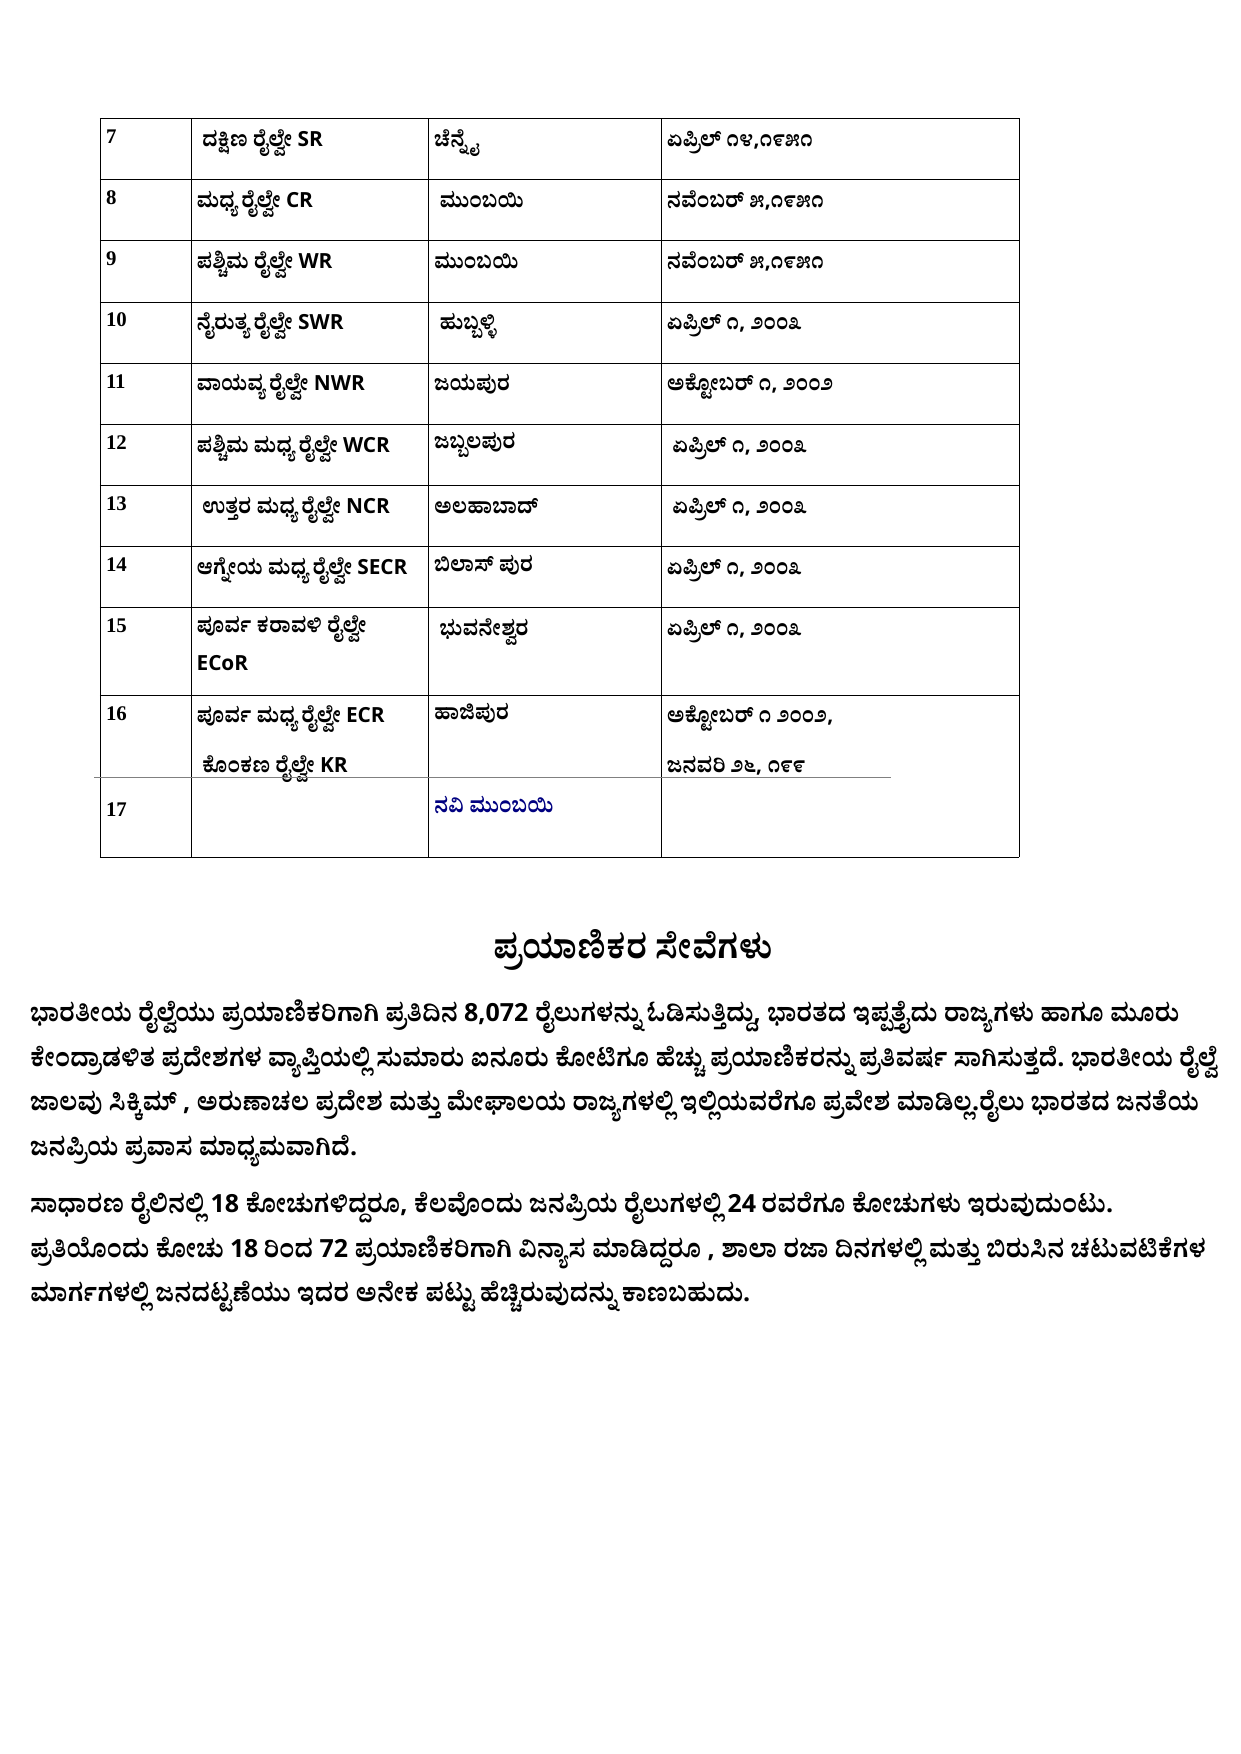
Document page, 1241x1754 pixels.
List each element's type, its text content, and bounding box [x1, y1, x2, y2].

table_cell ಪೂರ್ವ ಕರಾವಳಿ ರೈಲ್ವೇ ECoR [192, 608, 428, 695]
table_cell 8 [101, 180, 191, 240]
table_cell ಪಶ್ಚಿಮ ಮಧ್ಯ ರೈಲ್ವೇ WCR [192, 425, 428, 485]
table_cell ಪೂರ್ವ ಮಧ್ಯ ರೈಲ್ವೇ ECR ಕೊಂಕಣ ರೈಲ್ವೇ KR [192, 696, 428, 777]
table_cell ಅಲಹಾಬಾದ್ [429, 486, 661, 546]
table_cell ಪಶ್ಚಿಮ ರೈಲ್ವೇ WR [192, 241, 428, 302]
table_cell ಆಗ್ನೇಯ ಮಧ್ಯ ರೈಲ್ವೇ SECR [192, 547, 428, 607]
table_cell ಮಧ್ಯ ರೈಲ್ವೇ CR [192, 180, 428, 240]
table_cell ಚೆನ್ನೈ [429, 119, 661, 179]
subtitle ಪ್ರಯಾಣಿಕರ ಸೇವೆಗಳು [30, 928, 1236, 982]
table_cell 7 [101, 119, 191, 179]
table_cell 11 [101, 364, 191, 424]
table_cell ಅಕ್ಟೋಬರ್ ೧, ೨೦೦೨ [662, 364, 1019, 424]
table_cell ಏಪ್ರಿಲ್ ೧, ೨೦೦೩ [662, 608, 1019, 695]
table_cell ಉತ್ತರ ಮಧ್ಯ ರೈಲ್ವೇ NCR [192, 486, 428, 546]
table_cell ಭುವನೇಶ್ವರ [429, 608, 661, 695]
table_cell ನೈರುತ್ಯ ರೈಲ್ವೇ SWR [192, 303, 428, 363]
table_cell ನವೆಂಬರ್ ೫,೧೯೫೧ [662, 180, 1019, 240]
table_cell [192, 778, 428, 857]
table_cell ಜಯಪುರ [429, 364, 661, 424]
table_cell 13 [101, 486, 191, 546]
table_cell 14 [101, 547, 191, 607]
table_cell ಹಾಜಿಪುರ [429, 696, 661, 777]
text ಸಾಧಾರಣ ರೈಲಿನಲ್ಲಿ 18 ಕೋಚುಗಳಿದ್ದರೂ, ಕೆಲವೊಂದು ಜನಪ್ರಿಯ ರೈಲುಗಳಲ್ಲಿ 24ರವರೆಗೂ ಕೋಚುಗಳು ಇರುವುದುಂಟು. ಪ್ರತಿಯೊಂದು ಕೋಚು 18ರಿಂದ 72 ಪ್ರಯಾಣಿಕರಿಗಾಗಿ ವಿನ್ಯಾಸ ಮಾಡಿದ್ದರೂ , ಶಾಲಾ ರಜಾ ದಿನಗಳಲ್ಲಿ ಮತ್ತು ಬಿರುಸಿನ ಚಟುವಟಿಕೆಗಳ ಮಾರ್ಗಗಳಲ್ಲಿ ಜನದಟ್ಟಣೆಯು ಇದರ ಅನೇಕ ಪಟ್ಟು ಹೆಚ್ಚಿರುವುದನ್ನು ಕಾಣಬಹುದು. [30, 1186, 1236, 1319]
table_cell ಮುಂಬಯಿ [429, 180, 661, 240]
table_cell ನವಿ ಮುಂಬಯಿ [429, 778, 661, 857]
table_cell ಏಪ್ರಿಲ್ ೧, ೨೦೦೩ [662, 303, 1019, 363]
table_cell ಅಕ್ಟೋಬರ್ ೧ ೨೦೦೨, ಜನವರಿ ೨೬, ೧೯೯ [662, 696, 1019, 857]
table_cell ಏಪ್ರಿಲ್ ೧, ೨೦೦೩ [662, 425, 1019, 485]
table_cell 17 [101, 778, 191, 857]
table_cell ವಾಯವ್ಯ ರೈಲ್ವೇ NWR [192, 364, 428, 424]
table_cell 16 [101, 696, 191, 777]
table_cell 9 [101, 241, 191, 302]
table_cell ನವೆಂಬರ್ ೫,೧೯೫೧ [662, 241, 1019, 302]
table_cell ದಕ್ಷಿಣ ರೈಲ್ವೇ SR [192, 119, 428, 179]
text ಭಾರತೀಯ ರೈಲ್ವೆಯು ಪ್ರಯಾಣಿಕರಿಗಾಗಿ ಪ್ರತಿದಿನ 8,072 ರೈಲುಗಳನ್ನು ಓಡಿಸುತ್ತಿದ್ದು, ಭಾರತದ ಇಪ್ಪತ್ತೈದು ರಾಜ್ಯಗಳು ಹಾಗೂ ಮೂರು ಕೇಂದ್ರಾಡಳಿತ ಪ್ರದೇಶಗಳ ವ್ಯಾಪ್ತಿಯಲ್ಲಿ ಸುಮಾರು ಐನೂರು ಕೋಟಿಗೂ ಹೆಚ್ಚು ಪ್ರಯಾಣಿಕರನ್ನು ಪ್ರತಿವರ್ಷ ಸಾಗಿಸುತ್ತದೆ. ಭಾರತೀಯ ರೈಲ್ವೆ ಜಾಲವು ಸಿಕ್ಕಿಮ್ , ಅರುಣಾಚಲ ಪ್ರದೇಶ ಮತ್ತು ಮೇಘಾಲಯ ರಾಜ್ಯಗಳಲ್ಲಿ ಇಲ್ಲಿಯವರೆಗೂ ಪ್ರವೇಶ ಮಾಡಿಲ್ಲ.ರೈಲು ಭಾರತದ ಜನತೆಯ ಜನಪ್ರಿಯ ಪ್ರವಾಸ ಮಾಧ್ಯಮವಾಗಿದೆ. [30, 995, 1236, 1173]
table_cell ಏಪ್ರಿಲ್ ೧, ೨೦೦೩ [662, 547, 1019, 607]
table_cell ಜಬ್ಬಲಪುರ [429, 425, 661, 485]
table_cell ಬಿಲಾಸ್ ಪುರ [429, 547, 661, 607]
table_cell ಹುಬ್ಬಳ್ಳಿ [429, 303, 661, 363]
table_cell ಏಪ್ರಿಲ್ ೧೪,೧೯೫೧ [662, 119, 1019, 179]
table_cell 10 [101, 303, 191, 363]
table_cell 15 [101, 608, 191, 695]
table_cell ಏಪ್ರಿಲ್ ೧, ೨೦೦೩ [662, 486, 1019, 546]
table_cell 12 [101, 425, 191, 485]
table_cell ಮುಂಬಯಿ [429, 241, 661, 302]
